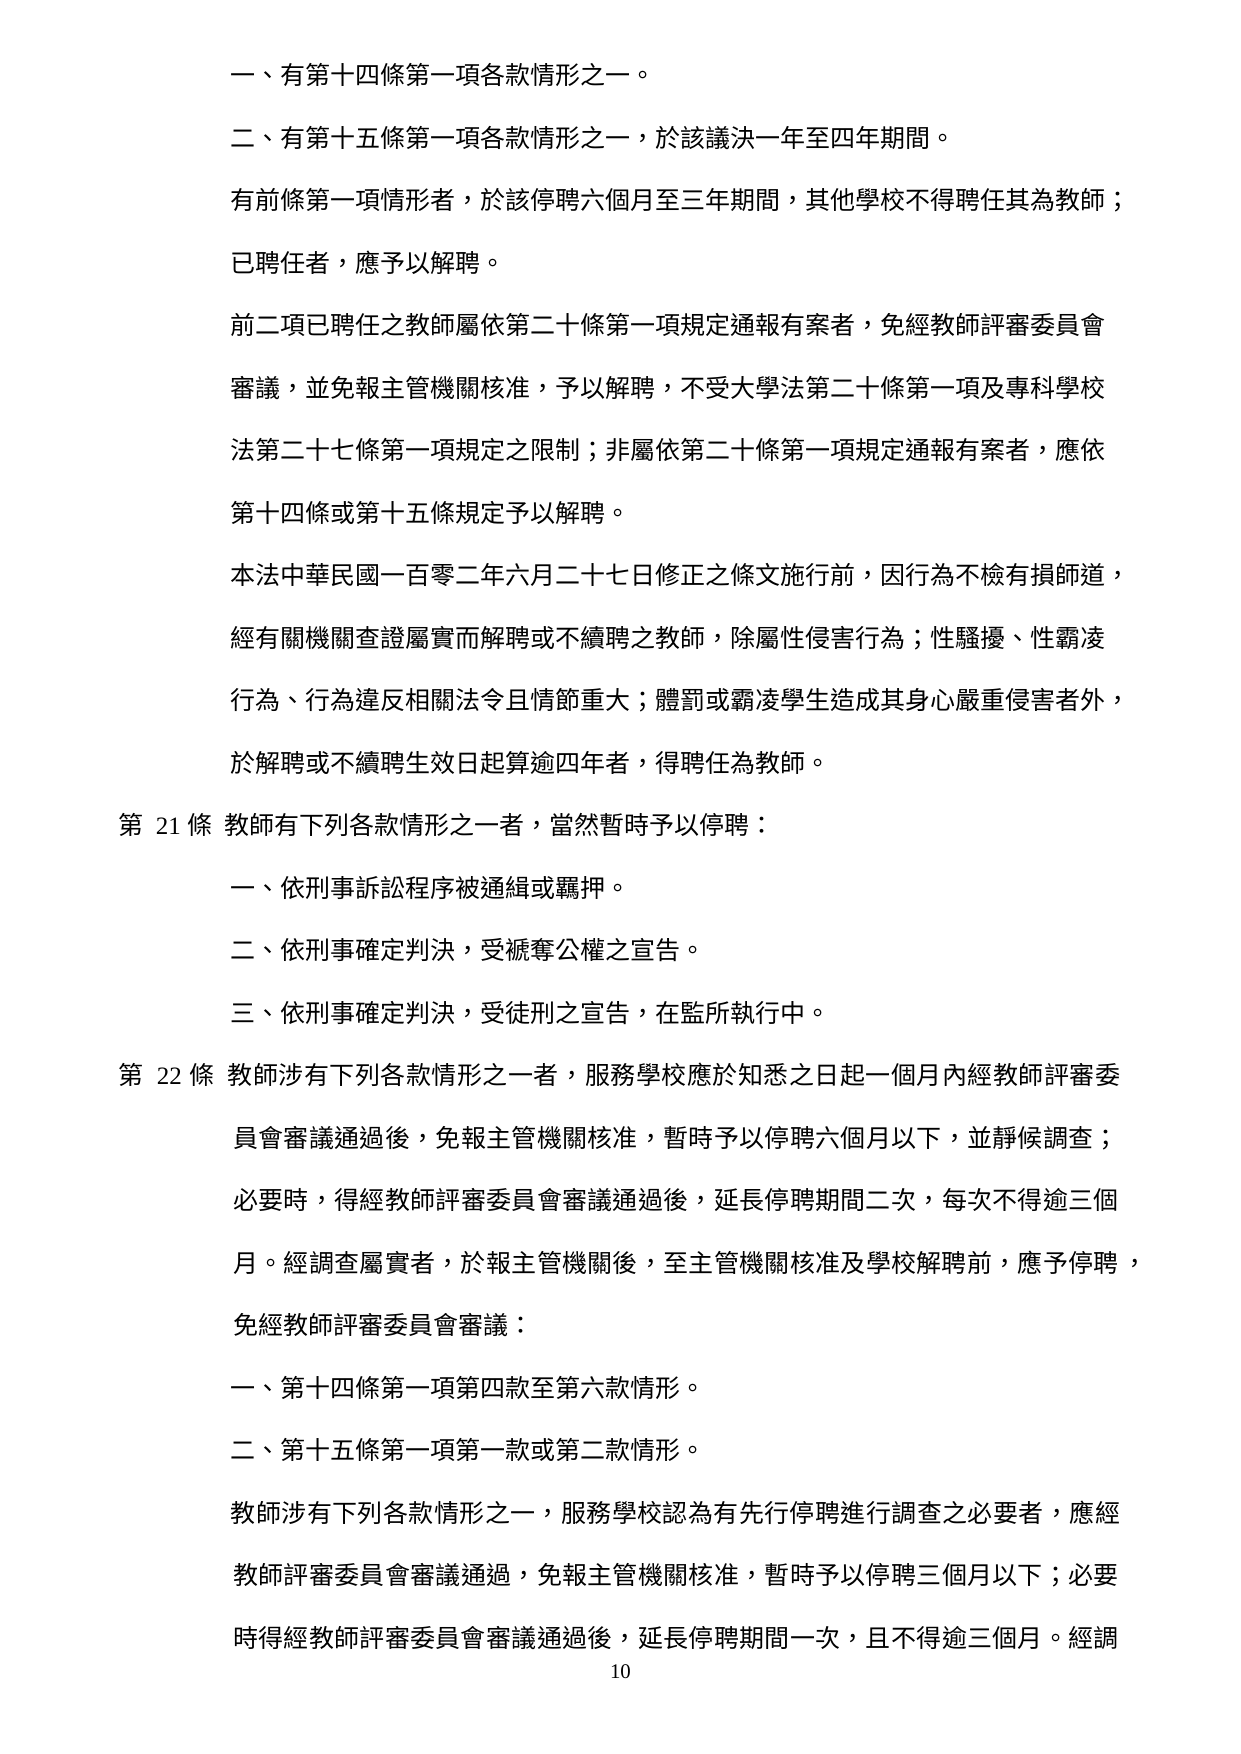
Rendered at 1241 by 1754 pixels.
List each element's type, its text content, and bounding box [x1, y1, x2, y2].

text 二、第十五條第一項第一款或第二款情形。 [118, 1407, 1122, 1469]
text 二、依刑事確定判決，受褫奪公權之宣告。 [118, 907, 1122, 969]
text 教師涉有下列各款情形之一，服務學校認為有先行停聘進行調查之必要者，應經教師評審委員會審議通過，免報主管機關核准，暫時予以停聘三個月以下；必要時得經教師評審委員會審議通過後，延長停聘期間一次，且不得逾三個月。經調 [231, 1469, 1122, 1657]
text 二、有第十五條第一項各款情形之一，於該議決一年至四年期間。 [118, 94, 1122, 157]
text 一、依刑事訴訟程序被通緝或羈押。 [118, 844, 1122, 907]
text 前二項已聘任之教師屬依第二十條第一項規定通報有案者，免經教師評審委員會審議，並免報主管機關核准，予以解聘，不受大學法第二十條第一項及專科學校法第二十七條第一項規定之限制；非屬依第二十條第一項規定通報有案者，應依第十四條或第十五條規定予以解聘。 [230, 282, 1122, 532]
text 一、第十四條第一項第四款至第六款情形。 [118, 1344, 1122, 1407]
text 三、依刑事確定判決，受徒刑之宣告，在監所執行中。 [118, 969, 1122, 1032]
text 本法中華民國一百零二年六月二十七日修正之條文施行前，因行為不檢有損師道，經有關機關查證屬實而解聘或不續聘之教師，除屬性侵害行為；性騷擾、性霸凌行為、行為違反相關法令且情節重大；體罰或霸凌學生造成其身心嚴重侵害者外，於解聘或不續聘生效日起算逾四年者，得聘任為教師。 [230, 532, 1122, 782]
text 第 22 條 教師涉有下列各款情形之一者，服務學校應於知悉之日起一個月內經教師評審委員會審議通過後，免報主管機關核准，暫時予以停聘六個月以下，並靜候調查；必要時，得經教師評審委員會審議通過後，延長停聘期間二次，每次不得逾三個月。經調查屬實者，於報主管機關後，至主管機關核准及學校解聘前，應予停聘，免經教師評審委員會審議： [118, 1032, 1122, 1344]
text 一、有第十四條第一項各款情形之一。 [118, 32, 1122, 94]
text 有前條第一項情形者，於該停聘六個月至三年期間，其他學校不得聘任其為教師；已聘任者，應予以解聘。 [230, 157, 1122, 282]
text 第 21 條 教師有下列各款情形之一者，當然暫時予以停聘： [118, 782, 1122, 844]
